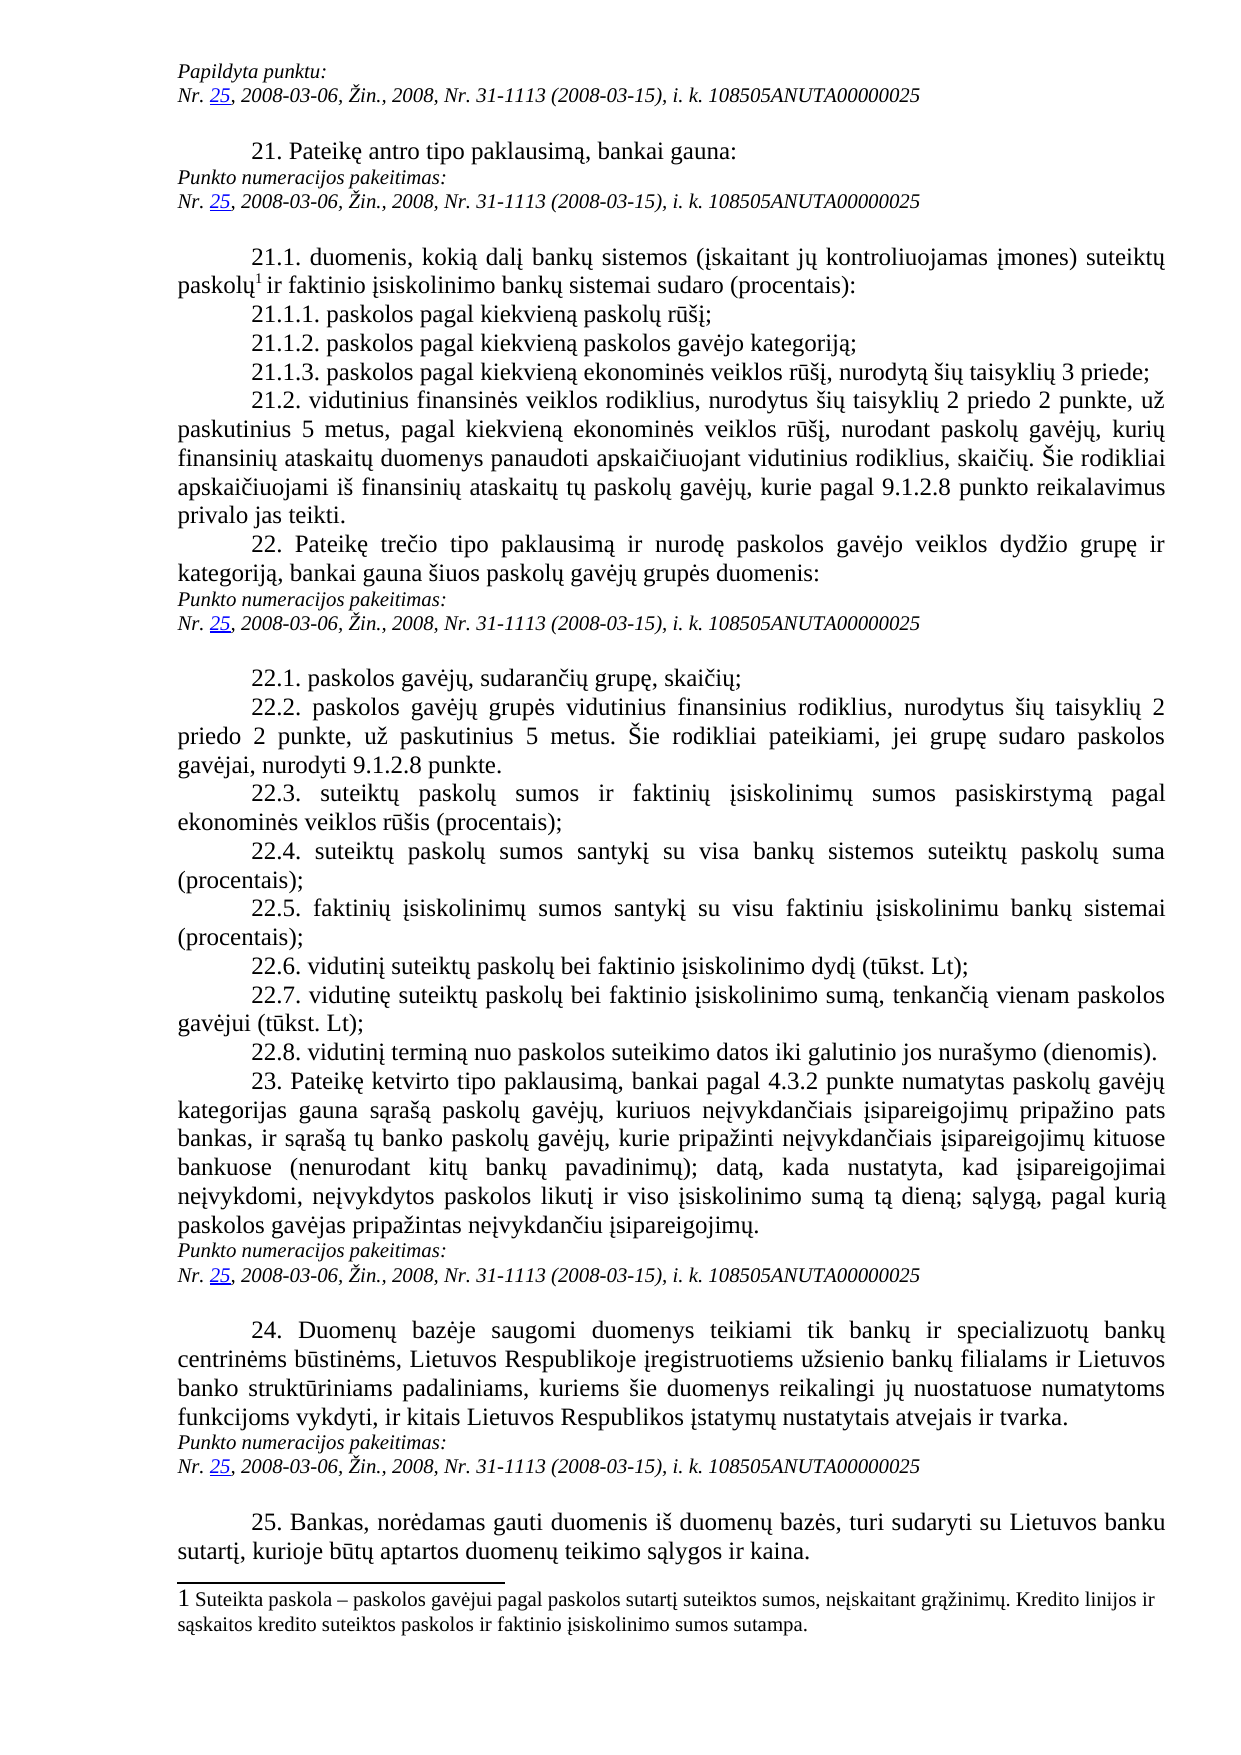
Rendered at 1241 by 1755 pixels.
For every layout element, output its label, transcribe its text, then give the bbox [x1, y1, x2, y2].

text Punkto numeracijos pakeitimas: [177, 1238, 1166, 1262]
text 21.1. duomenis, kokią dalį bankų sistemos (įskaitant jų kontroliuojamas įmones) suteiktų paskolų ir faktinio įsiskolinimo bankų sistemai sudaro (procentais): [177, 242, 1166, 299]
text 21.2. vidutinius finansinės veiklos rodiklius, nurodytus šių taisyklių 2 priedo 2 punkte, už paskutinius 5 metus, pagal kiekvieną ekonominės veiklos rūšį, nurodant paskolų gavėjų, kurių finansinių ataskaitų duomenys panaudoti apskaičiuojant vidutinius rodiklius, skaičių. Šie rodikliai apskaičiuojami iš finansinių ataskaitų tų paskolų gavėjų, kurie pagal 9.1.2.8 punkto reikalavimus privalo jas teikti. [177, 385, 1166, 529]
text 21.1.1. paskolos pagal kiekvieną paskolų rūšį; [177, 299, 1166, 328]
text 22.3. suteiktų paskolų sumos ir faktinių įsiskolinimų sumos pasiskirstymą pagal ekonominės veiklos rūšis (procentais); [177, 778, 1166, 836]
text 22.8. vidutinį terminą nuo paskolos suteikimo datos iki galutinio jos nurašymo (dienomis). [177, 1037, 1166, 1066]
text Nr. 25, 2008-03-06, Žin., 2008, Nr. 31-1113 (2008-03-15), i. k. 108505ANUTA00000025 [177, 1262, 1166, 1287]
text Papildyta punktu: [177, 59, 1166, 83]
text Punkto numeracijos pakeitimas: [177, 165, 1166, 189]
text 22.4. suteiktų paskolų sumos santykį su visa bankų sistemos suteiktų paskolų suma (procentais); [177, 836, 1166, 893]
text 22.1. paskolos gavėjų, sudarančių grupę, skaičių; [177, 663, 1166, 692]
text 24. Duomenų bazėje saugomi duomenys teikiami tik bankų ir specializuotų bankų centrinėms būstinėms, Lietuvos Respublikoje įregistruotiems užsienio bankų filialams ir Lietuvos banko struktūriniams padaliniams, kuriems šie duomenys reikalingi jų nuostatuose numatytoms funkcijoms vykdyti, ir kitais Lietuvos Respublikos įstatymų nustatytais atvejais ir tvarka. [177, 1315, 1166, 1430]
text 22.7. vidutinę suteiktų paskolų bei faktinio įsiskolinimo sumą, tenkančią vienam paskolos gavėjui (tūkst. Lt); [177, 980, 1166, 1037]
text 25. Bankas, norėdamas gauti duomenis iš duomenų bazės, turi sudaryti su Lietuvos banku sutartį, kurioje būtų aptartos duomenų teikimo sąlygos ir kaina. [177, 1507, 1166, 1565]
text Suteikta paskola – paskolos gavėjui pagal paskolos sutartį suteiktos sumos, neįskaitant grąžinimų. Kredito linijos ir sąskaitos kredito suteiktos paskolos ir faktinio įsiskolinimo sumos sutampa. [177, 1583, 1166, 1636]
text Nr. 25, 2008-03-06, Žin., 2008, Nr. 31-1113 (2008-03-15), i. k. 108505ANUTA00000025 [177, 611, 1166, 635]
text 21. Pateikę antro tipo paklausimą, bankai gauna: [177, 136, 1166, 165]
text 21.1.3. paskolos pagal kiekvieną ekonominės veiklos rūšį, nurodytą šių taisyklių 3 priede; [177, 357, 1166, 385]
text Punkto numeracijos pakeitimas: [177, 587, 1166, 611]
text Nr. 25, 2008-03-06, Žin., 2008, Nr. 31-1113 (2008-03-15), i. k. 108505ANUTA00000025 [177, 83, 1166, 107]
text 22.2. paskolos gavėjų grupės vidutinius finansinius rodiklius, nurodytus šių taisyklių 2 priedo 2 punkte, už paskutinius 5 metus. Šie rodikliai pateikiami, jei grupę sudaro paskolos gavėjai, nurodyti 9.1.2.8 punkte. [177, 692, 1166, 778]
text 22.6. vidutinį suteiktų paskolų bei faktinio įsiskolinimo dydį (tūkst. Lt); [177, 951, 1166, 980]
text Punkto numeracijos pakeitimas: [177, 1430, 1166, 1454]
text 23. Pateikę ketvirto tipo paklausimą, bankai pagal 4.3.2 punkte numatytas paskolų gavėjų kategorijas gauna sąrašą paskolų gavėjų, kuriuos neįvykdančiais įsipareigojimų pripažino pats bankas, ir sąrašą tų banko paskolų gavėjų, kurie pripažinti neįvykdančiais įsipareigojimų kituose bankuose (nenurodant kitų bankų pavadinimų); datą, kada nustatyta, kad įsipareigojimai neįvykdomi, neįvykdytos paskolos likutį ir viso įsiskolinimo sumą tą dieną; sąlygą, pagal kurią paskolos gavėjas pripažintas neįvykdančiu įsipareigojimų. [177, 1066, 1166, 1238]
text 22. Pateikę trečio tipo paklausimą ir nurodę paskolos gavėjo veiklos dydžio grupę ir kategoriją, bankai gauna šiuos paskolų gavėjų grupės duomenis: [177, 529, 1166, 587]
text 22.5. faktinių įsiskolinimų sumos santykį su visu faktiniu įsiskolinimu bankų sistemai (procentais); [177, 893, 1166, 951]
text Nr. 25, 2008-03-06, Žin., 2008, Nr. 31-1113 (2008-03-15), i. k. 108505ANUTA00000025 [177, 189, 1166, 213]
text Nr. 25, 2008-03-06, Žin., 2008, Nr. 31-1113 (2008-03-15), i. k. 108505ANUTA00000025 [177, 1454, 1166, 1478]
text 21.1.2. paskolos pagal kiekvieną paskolos gavėjo kategoriją; [177, 328, 1166, 357]
